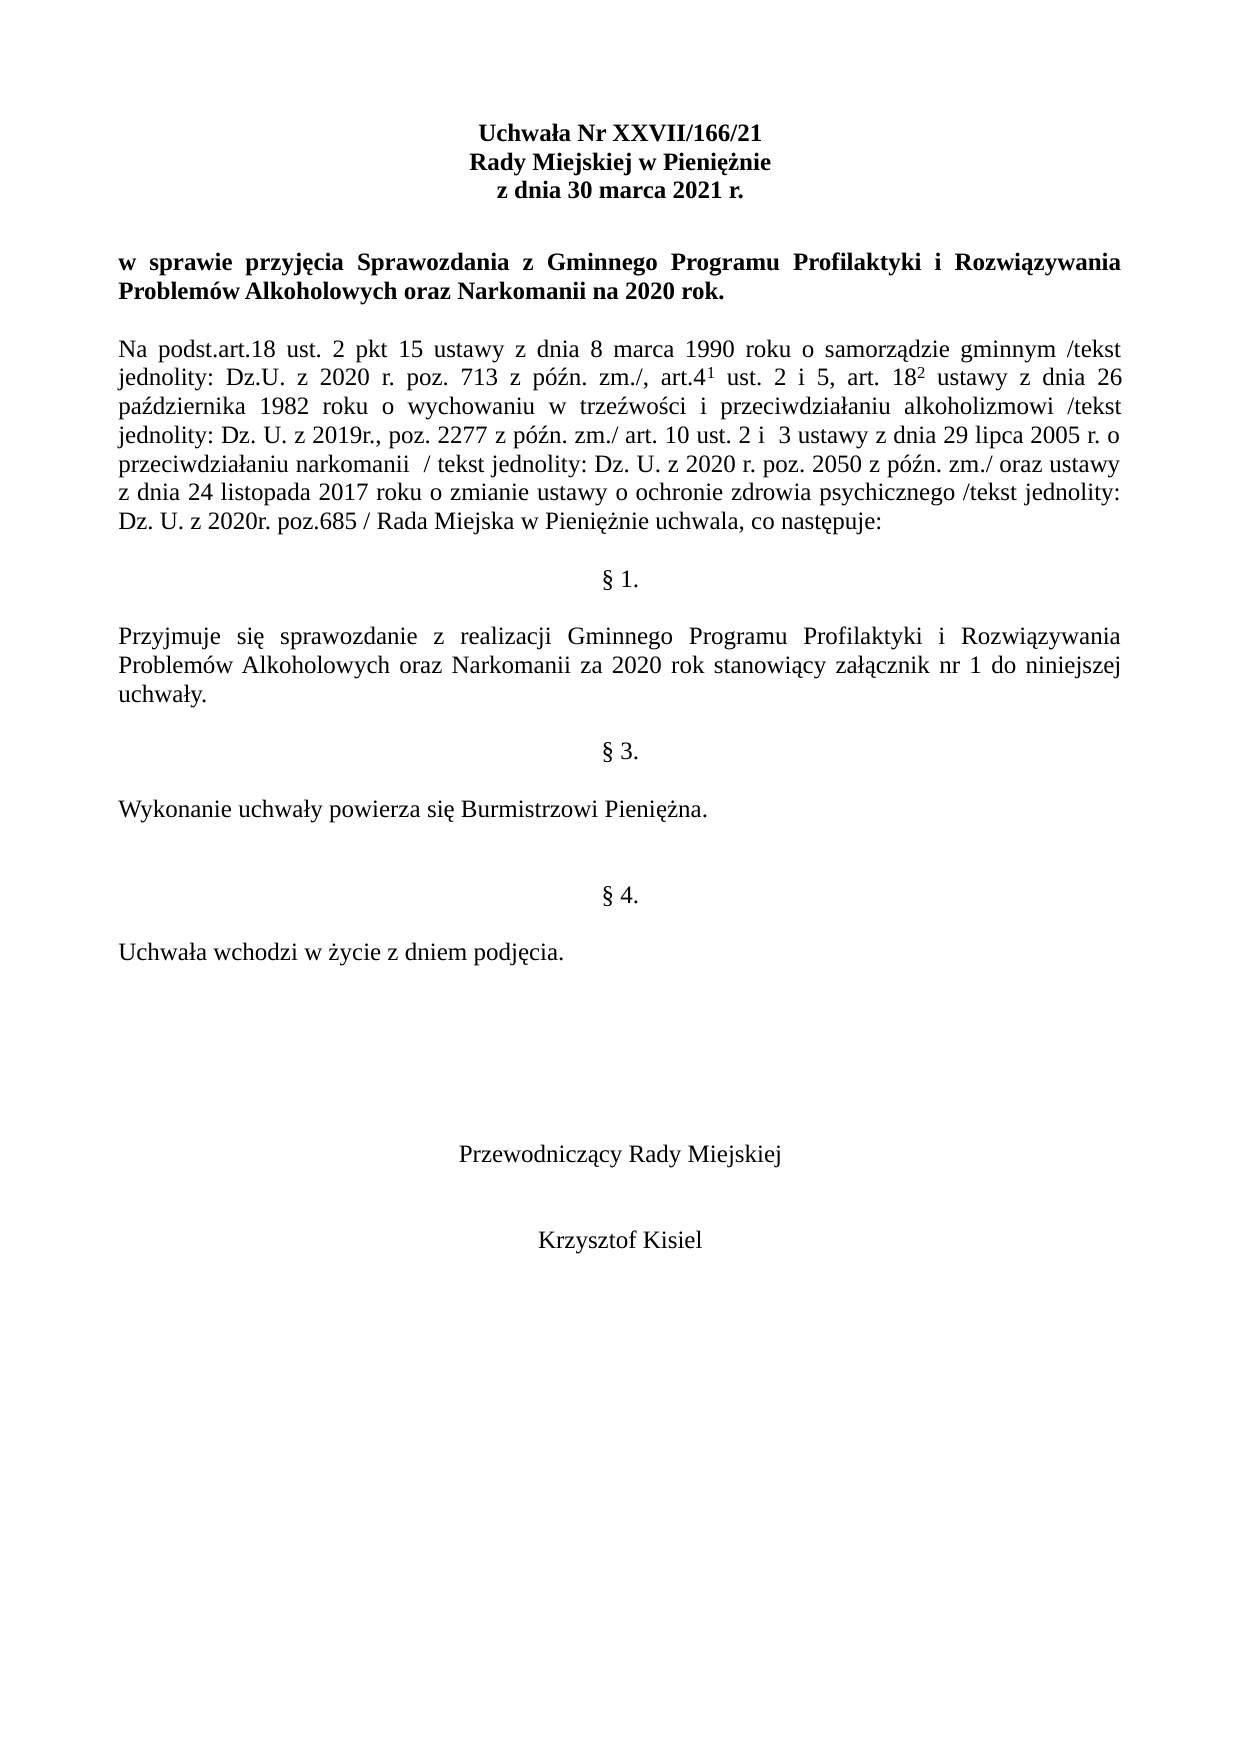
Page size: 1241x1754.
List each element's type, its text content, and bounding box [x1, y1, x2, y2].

text w sprawie przyjęcia Sprawozdania z Gminnego Programu Profilaktyki i Rozwiązywania Problemów Alkoholowych oraz Narkomanii na 2020 rok. [118, 247, 1122, 305]
text Uchwała Nr XXVII/166/21 [118, 118, 1122, 147]
text § 4. [118, 880, 1122, 909]
text Wykonanie uchwały powierza się Burmistrzowi Pieniężna. [118, 794, 1122, 822]
text Uchwała wchodzi w życie z dniem podjęcia. [118, 937, 1122, 966]
subtitle Rady Miejskiej w Pieniężnie [118, 147, 1122, 176]
text § 3. [118, 736, 1122, 765]
subtitle Przewodniczący Rady Miejskiej [118, 1139, 1122, 1167]
subtitle Krzysztof Kisiel [118, 1225, 1122, 1254]
text Przyjmuje się sprawozdanie z realizacji Gminnego Programu Profilaktyki i Rozwiązywania Problemów Alkoholowych oraz Narkomanii za 2020 rok stanowiący załącznik nr 1 do niniejszej uchwały. [118, 621, 1122, 707]
text z dnia 30 marca 2021 r. [118, 176, 1122, 204]
text § 1. [118, 564, 1122, 592]
text Na podst.art.18 ust. 2 pkt 15 ustawy z dnia 8 marca 1990 roku o samorządzie gminnym /tekst jednolity: Dz.U. z 2020 r. poz. 713 z późn. zm./, art.41 ust. 2 i 5, art. 182 ustawy z dnia 26 października 1982 roku o wychowaniu w trzeźwości i przeciwdziałaniu alkoholizmowi /tekst jednolity: Dz. U. z 2019r., poz. 2277 z późn. zm./ art. 10 ust. 2 i 3 ustawy z dnia 29 lipca 2005 r. o przeciwdziałaniu narkomanii / tekst jednolity: Dz. U. z 2020 r. poz. 2050 z późn. zm./ oraz ustawy z dnia 24 listopada 2017 roku o zmianie ustawy o ochronie zdrowia psychicznego /tekst jednolity: Dz. U. z 2020r. poz.685 / Rada Miejska w Pieniężnie uchwala, co następuje: [118, 334, 1122, 535]
